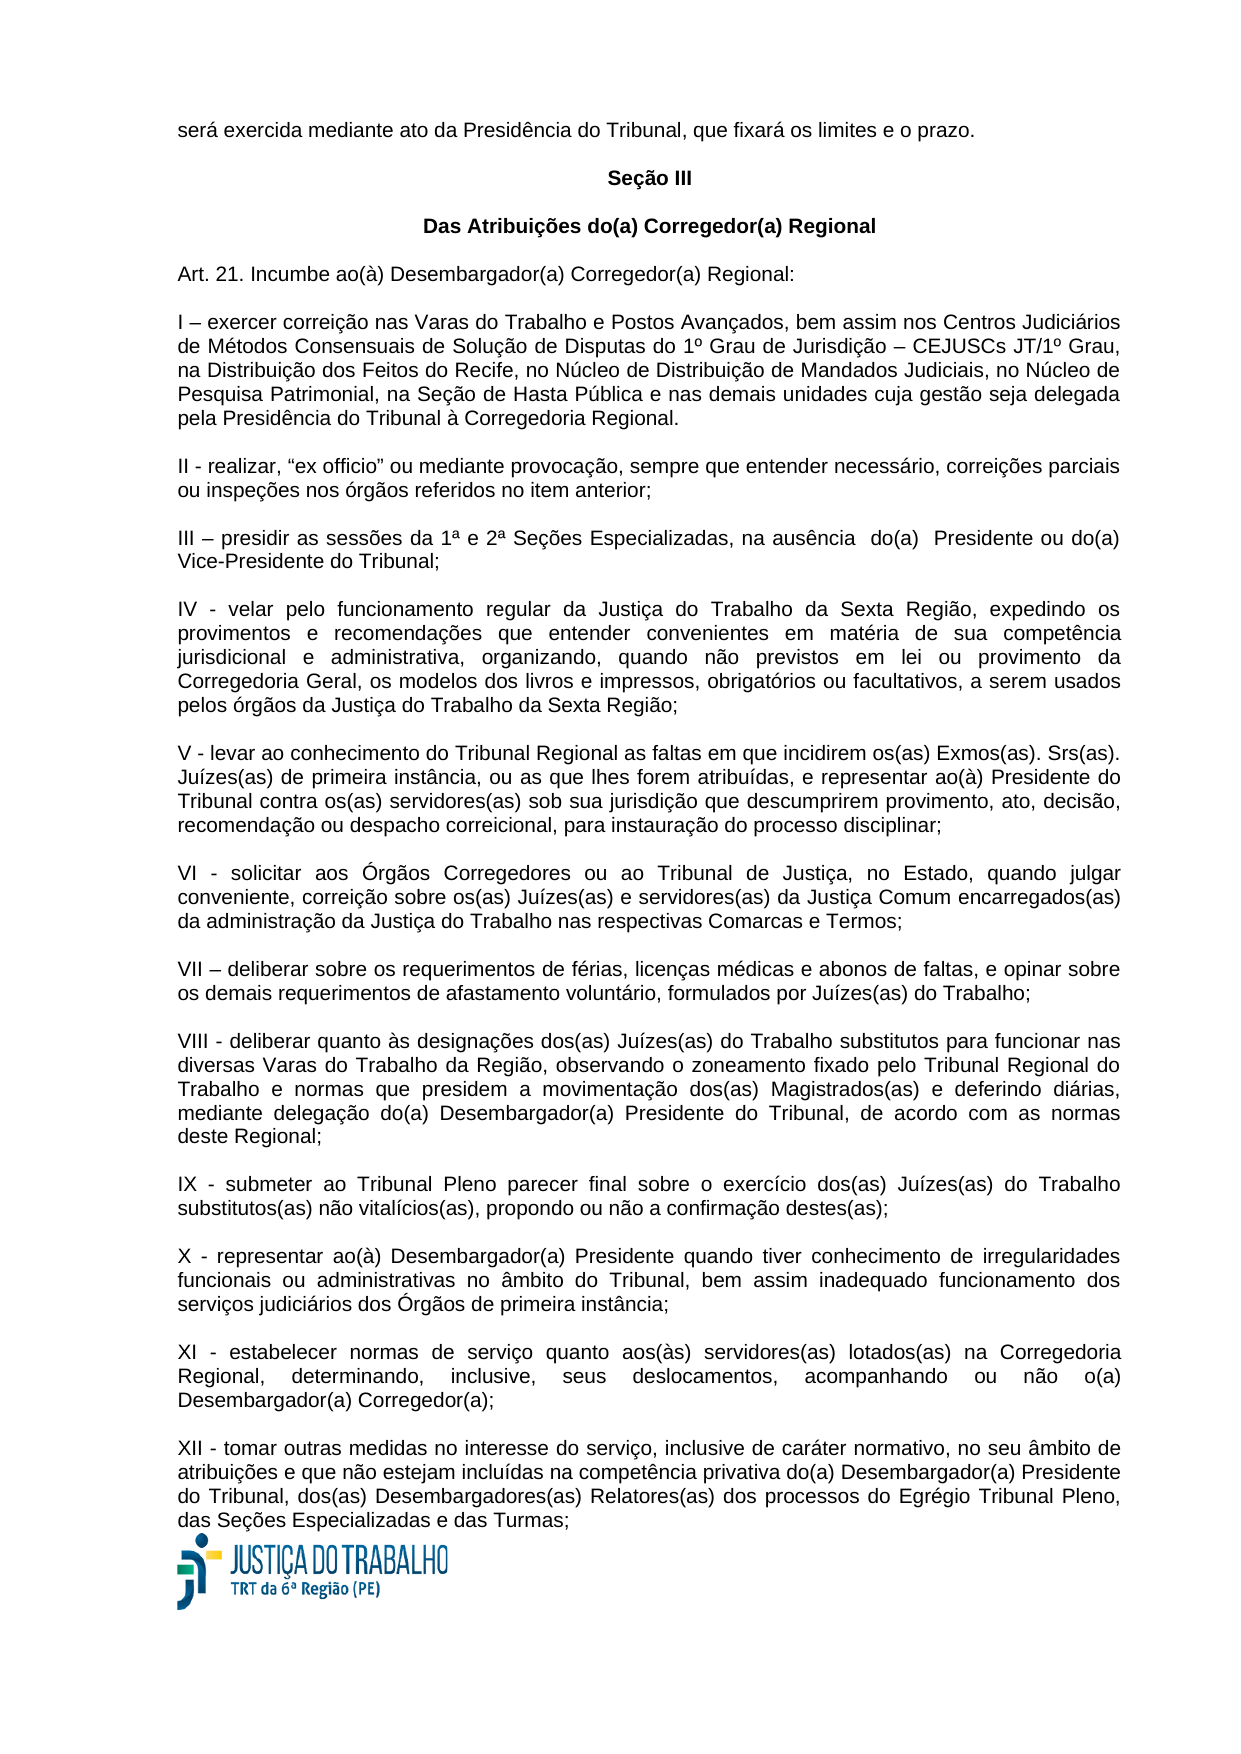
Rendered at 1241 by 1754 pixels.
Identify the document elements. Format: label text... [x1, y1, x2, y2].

text III – presidir as sessões da 1ª e 2ª Seções Especializadas, na ausência do(a) Presidente ou do(a) Vice-Presidente do Tribunal; [177, 525, 1122, 573]
text XI - estabelecer normas de serviço quanto aos(às) servidores(as) lotados(as) na Corregedoria Regional, determinando, inclusive, seus deslocamentos, acompanhando ou não o(a) Desembargador(a) Corregedor(a); [177, 1340, 1122, 1412]
text IV - velar pelo funcionamento regular da Justiça do Trabalho da Sexta Região, expedindo os provimentos e recomendações que entender convenientes em matéria de sua competência jurisdicional e administrativa, organizando, quando não previstos em lei ou provimento da Corregedoria Geral, os modelos dos livros e impressos, obrigatórios ou facultativos, a serem usados pelos órgãos da Justiça do Trabalho da Sexta Região; [177, 597, 1122, 717]
text Art. 21. Incumbe ao(à) Desembargador(a) Corregedor(a) Regional: [177, 262, 1122, 286]
text VIII - deliberar quanto às designações dos(as) Juízes(as) do Trabalho substitutos para funcionar nas diversas Varas do Trabalho da Região, observando o zoneamento fixado pelo Tribunal Regional do Trabalho e normas que presidem a movimentação dos(as) Magistrados(as) e deferindo diárias, mediante delegação do(a) Desembargador(a) Presidente do Tribunal, de acordo com as normas deste Regional; [177, 1028, 1122, 1148]
picture [177, 1533, 448, 1610]
text será exercida mediante ato da Presidência do Tribunal, que fixará os limites e o prazo. [177, 118, 1122, 142]
text VII – deliberar sobre os requerimentos de férias, licenças médicas e abonos de faltas, e opinar sobre os demais requerimentos de afastamento voluntário, formulados por Juízes(as) do Trabalho; [177, 957, 1122, 1004]
text Das Atribuições do(a) Corregedor(a) Regional [177, 214, 1122, 238]
text V - levar ao conhecimento do Tribunal Regional as faltas em que incidirem os(as) Exmos(as). Srs(as). Juízes(as) de primeira instância, ou as que lhes forem atribuídas, e representar ao(à) Presidente do Tribunal contra os(as) servidores(as) sob sua jurisdição que descumprirem provimento, ato, decisão, recomendação ou despacho correicional, para instauração do processo disciplinar; [177, 741, 1122, 837]
text VI - solicitar aos Órgãos Corregedores ou ao Tribunal de Justiça, no Estado, quando julgar conveniente, correição sobre os(as) Juízes(as) e servidores(as) da Justiça Comum encarregados(as) da administração da Justiça do Trabalho nas respectivas Comarcas e Termos; [177, 861, 1122, 933]
text XII - tomar outras medidas no interesse do serviço, inclusive de caráter normativo, no seu âmbito de atribuições e que não estejam incluídas na competência privativa do(a) Desembargador(a) Presidente do Tribunal, dos(as) Desembargadores(as) Relatores(as) dos processos do Egrégio Tribunal Pleno, das Seções Especializadas e das Turmas; [177, 1436, 1122, 1532]
text Seção III [177, 166, 1122, 190]
text II - realizar, “ex officio” ou mediante provocação, sempre que entender necessário, correições parciais ou inspeções nos órgãos referidos no item anterior; [177, 453, 1122, 501]
text X - representar ao(à) Desembargador(a) Presidente quando tiver conhecimento de irregularidades funcionais ou administrativas no âmbito do Tribunal, bem assim inadequado funcionamento dos serviços judiciários dos Órgãos de primeira instância; [177, 1244, 1122, 1316]
text IX - submeter ao Tribunal Pleno parecer final sobre o exercício dos(as) Juízes(as) do Trabalho substitutos(as) não vitalícios(as), propondo ou não a confirmação destes(as); [177, 1172, 1122, 1220]
text I – exercer correição nas Varas do Trabalho e Postos Avançados, bem assim nos Centros Judiciários de Métodos Consensuais de Solução de Disputas do 1º Grau de Jurisdição – CEJUSCs JT/1º Grau, na Distribuição dos Feitos do Recife, no Núcleo de Distribuição de Mandados Judiciais, no Núcleo de Pesquisa Patrimonial, na Seção de Hasta Pública e nas demais unidades cuja gestão seja delegada pela Presidência do Tribunal à Corregedoria Regional. [177, 310, 1122, 429]
